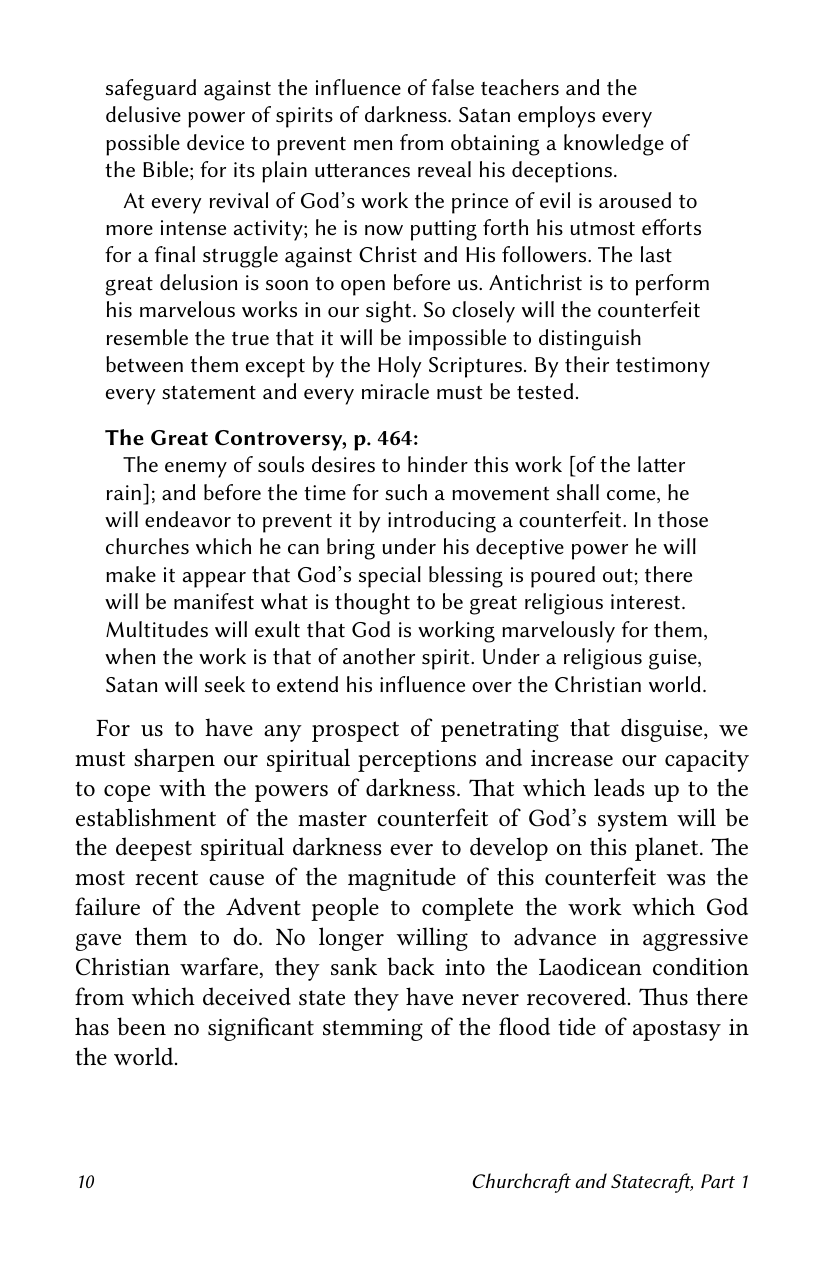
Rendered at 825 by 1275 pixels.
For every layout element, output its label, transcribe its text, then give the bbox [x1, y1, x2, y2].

text The enemy of souls desires to hinder this work [of the latter rain]; and before the time for such a movement shall come, he will endeavor to prevent it by introducing a counterfeit. In those churches which he can bring under his deceptive power he will make it appear that God’s special blessing is poured out; there will be manifest what is thought to be great religious interest. Multitudes will exult that God is working marvelously for them, when the work is that of another spirit. Under a religious guise, Satan will seek to extend his influence over the Christian world. [105, 452, 720, 698]
text The Great Controversy, p. 464: [105, 425, 750, 451]
text safeguard against the influence of false teachers and the delusive power of spirits of darkness. Satan employs every possible device to prevent men from obtaining a knowledge of the Bible; for its plain utterances reveal his deceptions. [105, 75, 720, 183]
text At every revival of God’s work the prince of evil is aroused to more intense activity; he is now putting forth his utmost efforts for a final struggle against Christ and His followers. The last great delusion is soon to open before us. Antichrist is to perform his marvelous works in our sight. So closely will the counterfeit resemble the true that it will be impossible to distinguish between them except by the Holy Scriptures. By their testimony every statement and every miracle must be tested. [105, 188, 720, 406]
text For us to have any prospect of penetrating that disguise, we must sharpen our spiritual perceptions and increase our capacity to cope with the powers of darkness. That which leads up to the establishment of the master counterfeit of God’s system will be the deepest spiritual darkness ever to develop on this planet. The most recent cause of the magnitude of this counterfeit was the failure of the Advent people to complete the work which God gave them to do. No longer willing to advance in aggressive Christian warfare, they sank back into the Laodicean condition from which deceived state they have never recovered. Thus there has been no significant stemming of the flood tide of apostasy in the world. [75, 714, 750, 1071]
